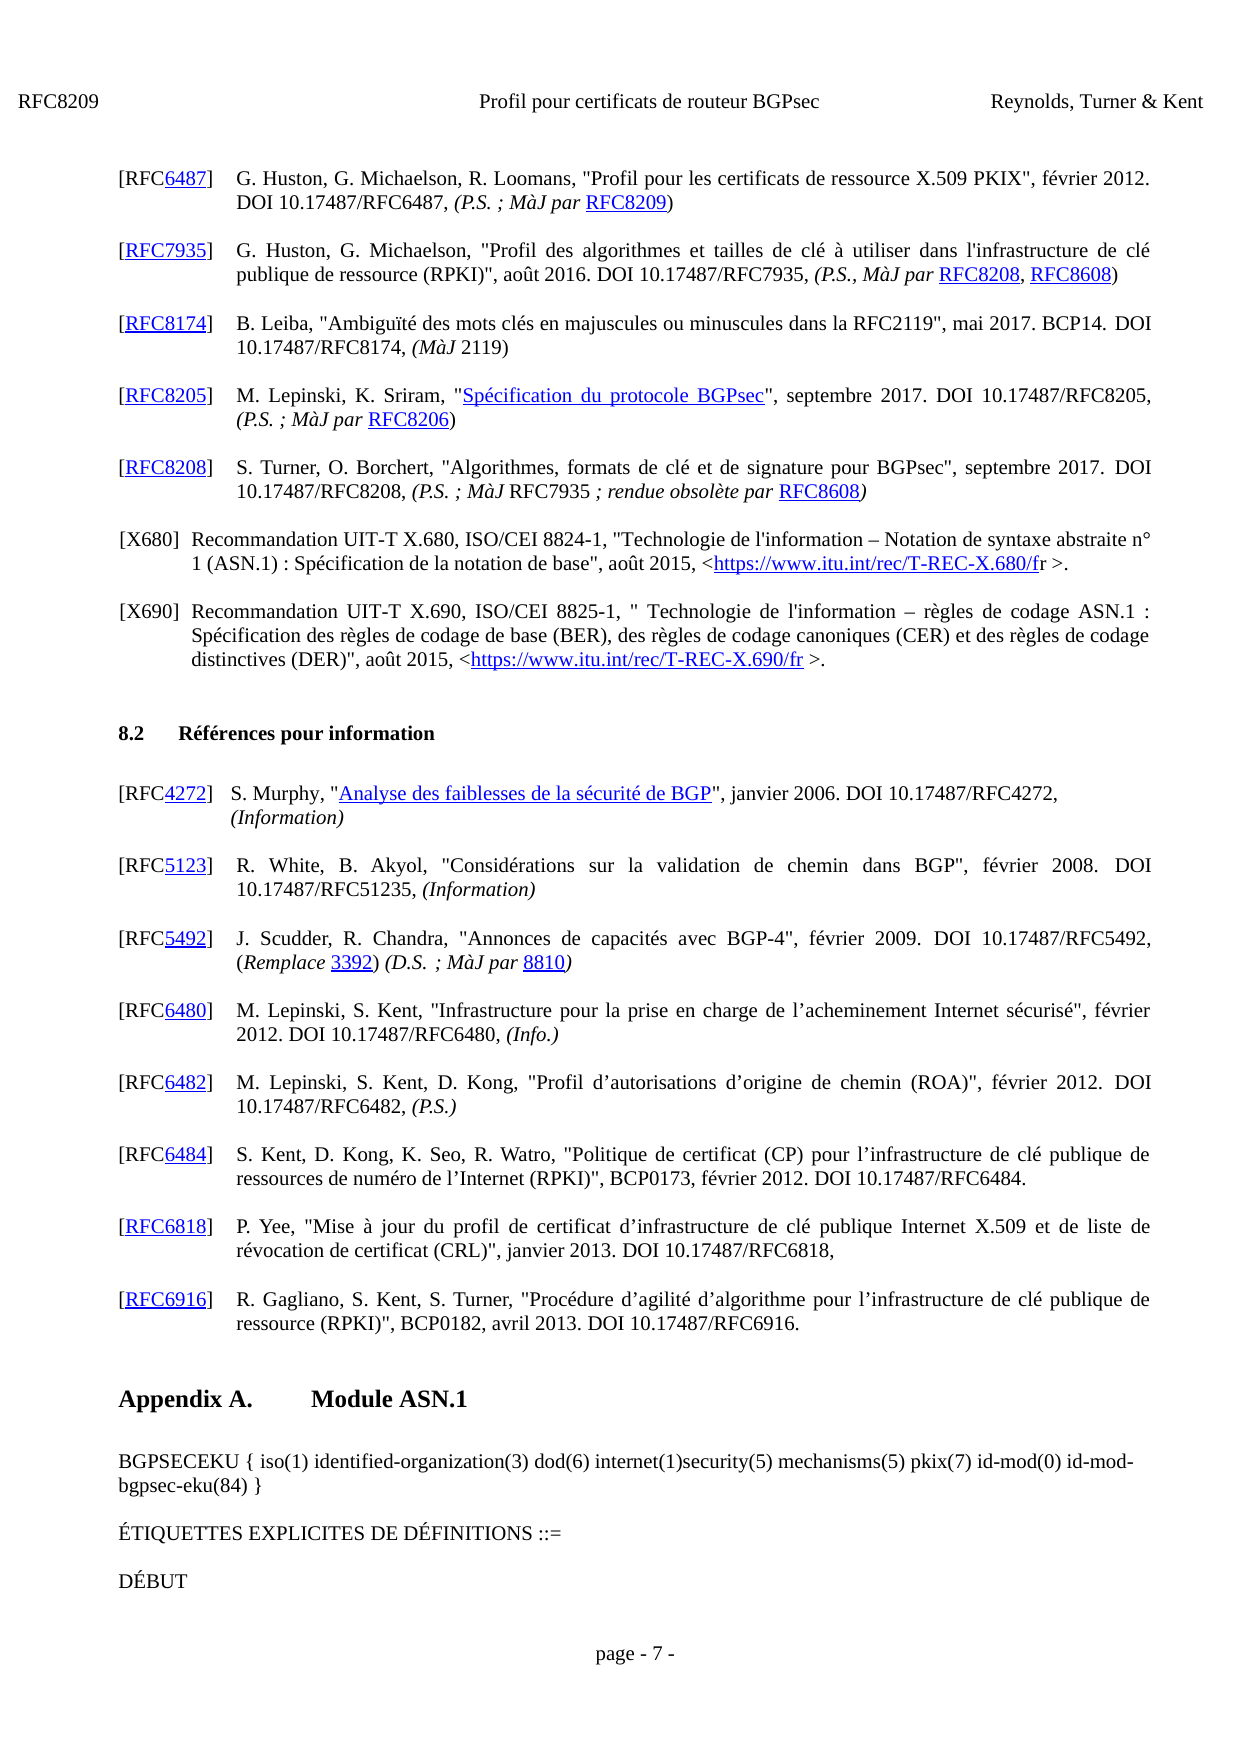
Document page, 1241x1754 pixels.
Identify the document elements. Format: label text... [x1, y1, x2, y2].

text [RFC8208] S. Turner, O. Borchert, "Algorithmes, formats de clé et de signature pour BGPsec", septembre 2017. DOI 10.17487/RFC8208, (P.S. ; MàJ RFC7935 ; rendue obsolète par RFC8608) [118, 455, 1152, 503]
text [RFC5492] J. Scudder, R. Chandra, "Annonces de capacités avec BGP-4", février 2009. DOI 10.17487/RFC5492, (Remplace 3392) (D.S. ; MàJ par 8810) [118, 926, 1152, 974]
text [RFC5123] R. White, B. Akyol, "Considérations sur la validation de chemin dans BGP", février 2008. DOI 10.17487/RFC51235, (Information) [118, 853, 1152, 901]
text [RFC7935] G. Huston, G. Michaelson, "Profil des algorithmes et tailles de clé à utiliser dans l'infrastructure de clé publique de ressource (RPKI)", août 2016. DOI 10.17487/RFC7935, (P.S., MàJ par RFC8208, RFC8608) [118, 238, 1152, 286]
text [RFC4272] S. Murphy, "Analyse des faiblesses de la sécurité de BGP", janvier 2006. DOI 10.17487/RFC4272, (Information) [118, 781, 1152, 829]
subtitle Appendix A. Module ASN.1 [118, 1384, 1152, 1412]
text [RFC6480] M. Lepinski, S. Kent, "Infrastructure pour la prise en charge de l’acheminement Internet sécurisé", février 2012. DOI 10.17487/RFC6480, (Info.) [118, 998, 1152, 1046]
text [RFC8174] B. Leiba, "Ambiguïté des mots clés en majuscules ou minuscules dans la RFC2119", mai 2017. BCP14. DOI 10.17487/RFC8174, (MàJ 2119) [118, 311, 1152, 359]
text [RFC6818] P. Yee, "Mise à jour du profil de certificat d’infrastructure de clé publique Internet X.509 et de liste de révocation de certificat (CRL)", janvier 2013. DOI 10.17487/RFC6818, [118, 1214, 1152, 1262]
text [X690] Recommandation UIT-T X.690, ISO/CEI 8825-1, " Technologie de l'information – règles de codage ASN.1 : Spécification des règles de codage de base (BER), des règles de codage canoniques (CER) et des règles de codage distinctives (DER)", août 2015, <https://www.itu.int/rec/T-REC-X.690/fr >. [119, 599, 1152, 671]
text [RFC8205] M. Lepinski, K. Sriram, "Spécification du protocole BGPsec", septembre 2017. DOI 10.17487/RFC8205, (P.S. ; MàJ par RFC8206) [118, 383, 1152, 431]
text [RFC6916] R. Gagliano, S. Kent, S. Turner, "Procédure d’agilité d’algorithme pour l’infrastructure de clé publique de ressource (RPKI)", BCP0182, avril 2013. DOI 10.17487/RFC6916. [118, 1286, 1152, 1334]
subtitle 8.2 Références pour information [118, 721, 1152, 744]
text [RFC6487] G. Huston, G. Michaelson, R. Loomans, "Profil pour les certificats de ressource X.509 PKIX", février 2012. DOI 10.17487/RFC6487, (P.S. ; MàJ par RFC8209) [118, 166, 1152, 214]
text ÉTIQUETTES EXPLICITES DE DÉFINITIONS ::= [118, 1521, 1152, 1545]
text [RFC6484] S. Kent, D. Kong, K. Seo, R. Watro, "Politique de certificat (CP) pour l’infrastructure de clé publique de ressources de numéro de l’Internet (RPKI)", BCP0173, février 2012. DOI 10.17487/RFC6484. [118, 1142, 1152, 1190]
text BGPSECEKU { iso(1) identified-organization(3) dod(6) internet(1)security(5) mechanisms(5) pkix(7) id-mod(0) id-mod-bgpsec-eku(84) } [118, 1449, 1152, 1497]
text DÉBUT [118, 1569, 1152, 1593]
text [X680] Recommandation UIT-T X.680, ISO/CEI 8824-1, "Technologie de l'information – Notation de syntaxe abstraite n° 1 (ASN.1) : Spécification de la notation de base", août 2015, <https://www.itu.int/rec/T-REC-X.680/fr >. [119, 527, 1152, 575]
text [RFC6482] M. Lepinski, S. Kent, D. Kong, "Profil d’autorisations d’origine de chemin (ROA)", février 2012. DOI 10.17487/RFC6482, (P.S.) [118, 1070, 1152, 1118]
